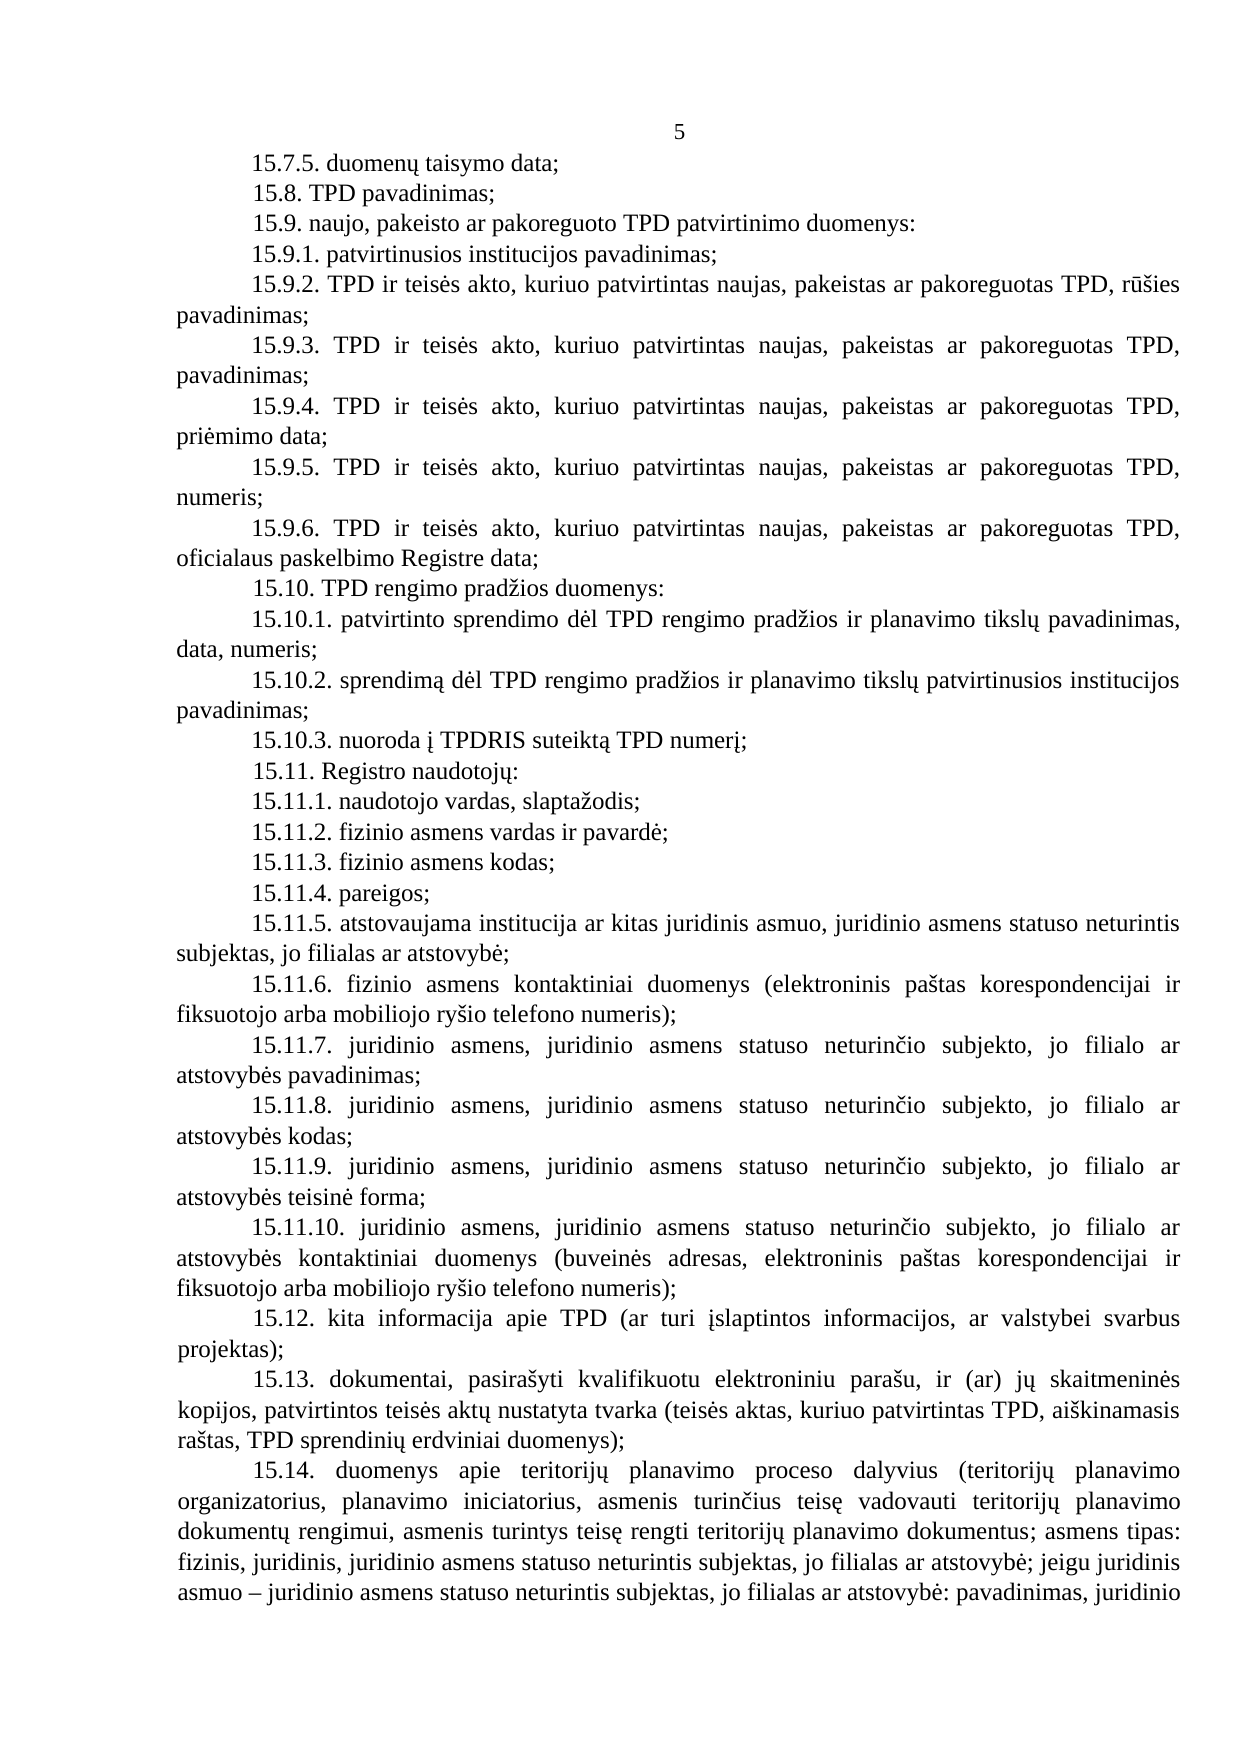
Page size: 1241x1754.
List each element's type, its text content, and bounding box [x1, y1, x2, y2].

text 15.8. TPD pavadinimas; [177, 178, 1181, 207]
text 15.9.4. TPD ir teisės akto, kuriuo patvirtintas naujas, pakeistas ar pakoreguotas TPD, priėmimo data; [176, 391, 1181, 450]
text 15.12. kita informacija apie TPD (ar turi įslaptintos informacijos, ar valstybei svarbus projektas); [177, 1303, 1181, 1363]
text 15.10. TPD rengimo pradžios duomenys: [177, 573, 1181, 602]
text 15.11.8. juridinio asmens, juridinio asmens statuso neturinčio subjekto, jo filialo ar atstovybės kodas; [176, 1091, 1181, 1150]
text 15.9.6. TPD ir teisės akto, kuriuo patvirtintas naujas, pakeistas ar pakoreguotas TPD, oficialaus paskelbimo Registre data; [176, 513, 1181, 572]
text 15.11.9. juridinio asmens, juridinio asmens statuso neturinčio subjekto, jo filialo ar atstovybės teisinė forma; [176, 1151, 1181, 1211]
text 15.11.2. fizinio asmens vardas ir pavardė; [176, 817, 1181, 846]
text 15.10.2. sprendimą dėl TPD rengimo pradžios ir planavimo tikslų patvirtinusios institucijos pavadinimas; [176, 665, 1181, 724]
text 15.7.5. duomenų taisymo data; [176, 148, 1181, 176]
text 15.11.6. fizinio asmens kontaktiniai duomenys (elektroninis paštas korespondencijai ir fiksuotojo arba mobiliojo ryšio telefono numeris); [176, 969, 1181, 1028]
text 15.11.3. fizinio asmens kodas; [176, 847, 1181, 876]
text 15.11.5. atstovaujama institucija ar kitas juridinis asmuo, juridinio asmens statuso neturintis subjektas, jo filialas ar atstovybė; [176, 908, 1181, 967]
text 15.9.5. TPD ir teisės akto, kuriuo patvirtintas naujas, pakeistas ar pakoreguotas TPD, numeris; [176, 452, 1181, 511]
text 15.9.3. TPD ir teisės akto, kuriuo patvirtintas naujas, pakeistas ar pakoreguotas TPD, pavadinimas; [176, 330, 1181, 389]
text 15.11.10. juridinio asmens, juridinio asmens statuso neturinčio subjekto, jo filialo ar atstovybės kontaktiniai duomenys (buveinės adresas, elektroninis paštas korespondencijai ir fiksuotojo arba mobiliojo ryšio telefono numeris); [176, 1212, 1181, 1302]
text 15.11.1. naudotojo vardas, slaptažodis; [176, 786, 1181, 815]
text 15.14. duomenys apie teritorijų planavimo proceso dalyvius (teritorijų planavimo organizatorius, planavimo iniciatorius, asmenis turinčius teisę vadovauti teritorijų planavimo dokumentų rengimui, asmenis turintys teisę rengti teritorijų planavimo dokumentus; asmens tipas: fizinis, juridinis, juridinio asmens statuso neturintis subjektas, jo filialas ar atstovybė; jeigu juridinis asmuo – juridinio asmens statuso neturintis subjektas, jo filialas ar atstovybė: pavadinimas, juridinio [177, 1456, 1181, 1606]
text 15.13. dokumentai, pasirašyti kvalifikuotu elektroniniu parašu, ir (ar) jų skaitmeninės kopijos, patvirtintos teisės aktų nustatyta tvarka (teisės aktas, kuriuo patvirtintas TPD, aiškinamasis raštas, TPD sprendinių erdviniai duomenys); [177, 1364, 1181, 1454]
text 15.9.1. patvirtinusios institucijos pavadinimas; [176, 239, 1181, 268]
text 15.10.1. patvirtinto sprendimo dėl TPD rengimo pradžios ir planavimo tikslų pavadinimas, data, numeris; [176, 604, 1181, 663]
text 15.9.2. TPD ir teisės akto, kuriuo patvirtintas naujas, pakeistas ar pakoreguotas TPD, rūšies pavadinimas; [176, 269, 1181, 328]
text 15.11.4. pareigos; [176, 878, 1181, 906]
text 15.11. Registro naudotojų: [177, 756, 1181, 785]
text 15.10.3. nuoroda į TPDRIS suteiktą TPD numerį; [176, 726, 1181, 754]
text 15.11.7. juridinio asmens, juridinio asmens statuso neturinčio subjekto, jo filialo ar atstovybės pavadinimas; [176, 1030, 1181, 1089]
text 15.9. naujo, pakeisto ar pakoreguoto TPD patvirtinimo duomenys: [177, 208, 1181, 237]
